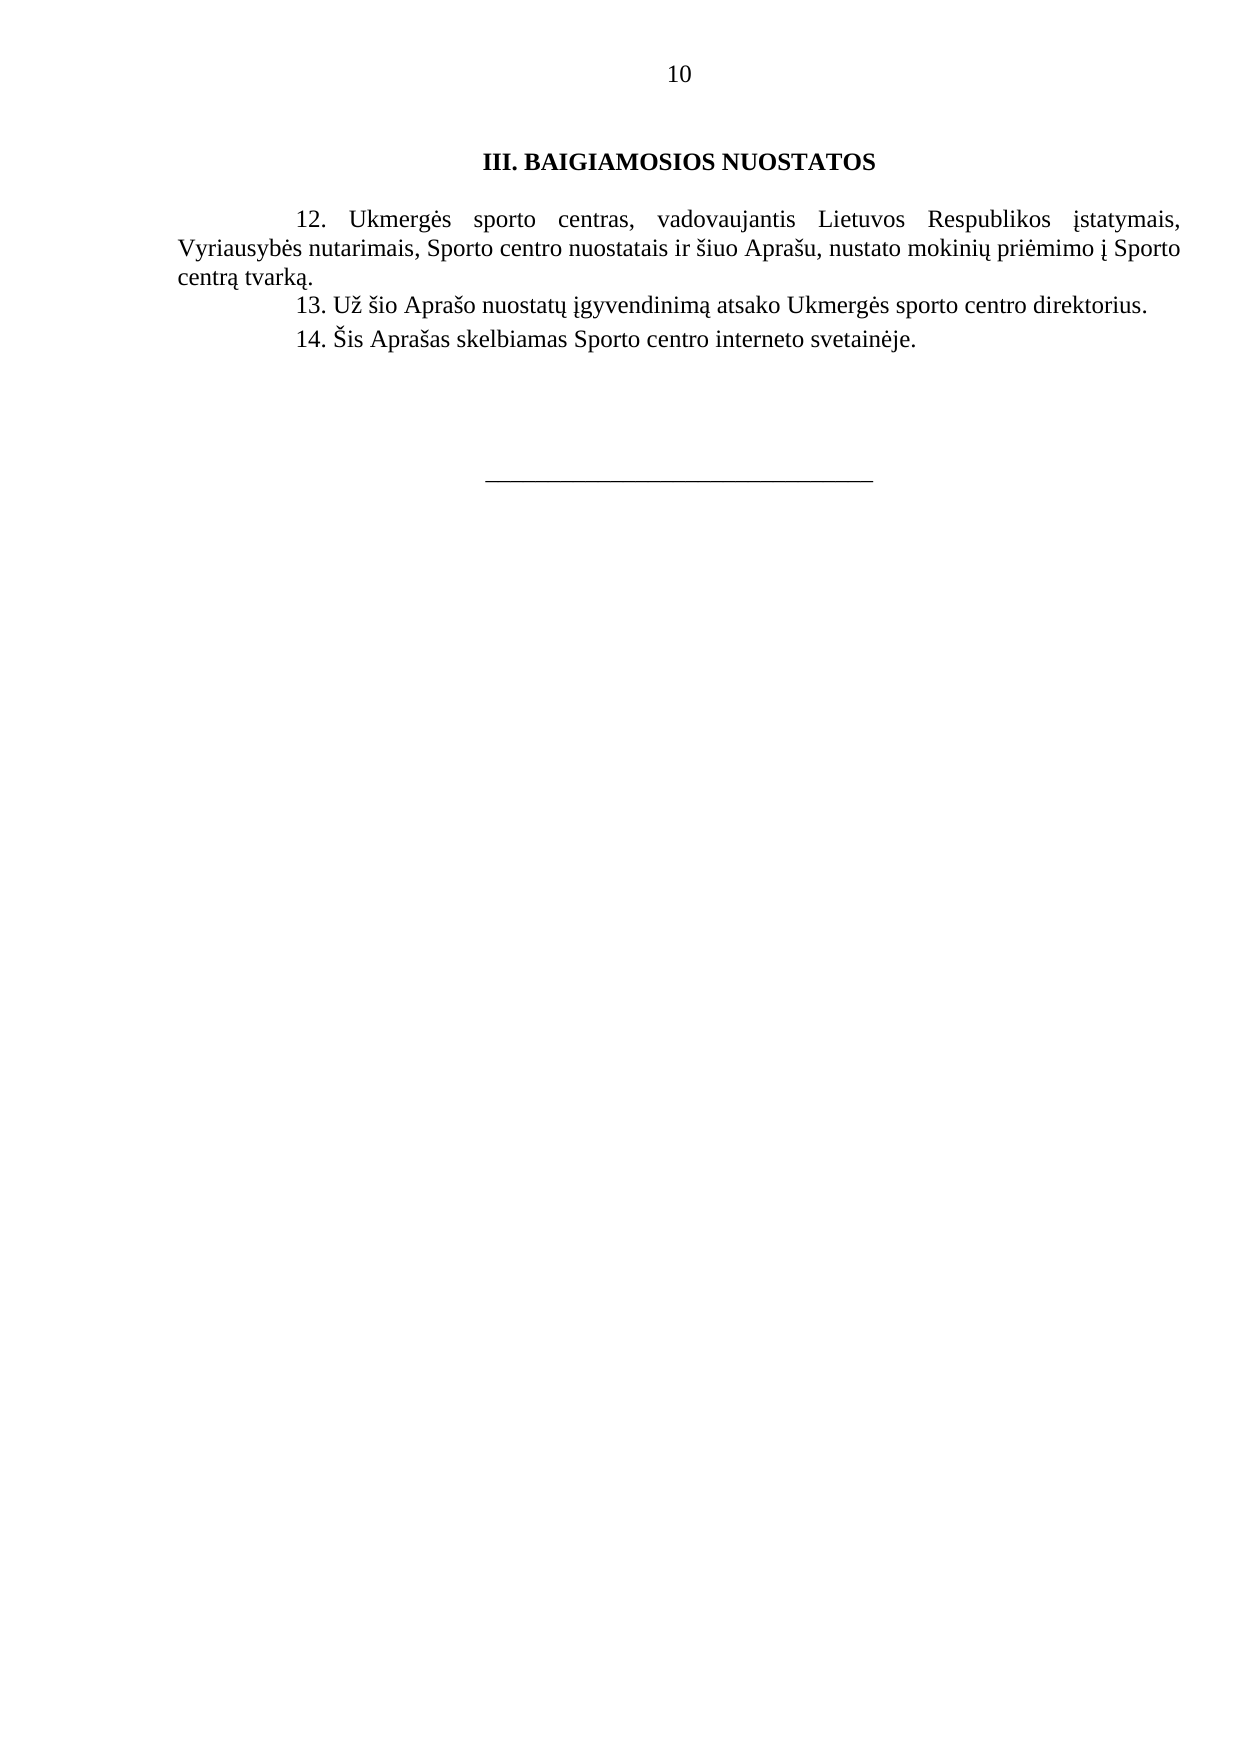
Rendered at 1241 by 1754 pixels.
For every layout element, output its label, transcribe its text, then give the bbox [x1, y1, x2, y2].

text _______________________________ [177, 456, 1181, 484]
text III. BAIGIAMOSIOS NUOSTATOS [177, 147, 1181, 176]
text 13. Už šio Aprašo nuostatų įgyvendinimą atsako Ukmergės sporto centro direktorius. [177, 291, 1181, 319]
text 14. Šis Aprašas skelbiamas Sporto centro interneto svetainėje. [177, 324, 1181, 352]
text 12. Ukmergės sporto centras, vadovaujantis Lietuvos Respublikos įstatymais, Vyriausybės nutarimais, Sporto centro nuostatais ir šiuo Aprašu, nustato mokinių priėmimo į Sporto centrą tvarką. [177, 204, 1181, 291]
